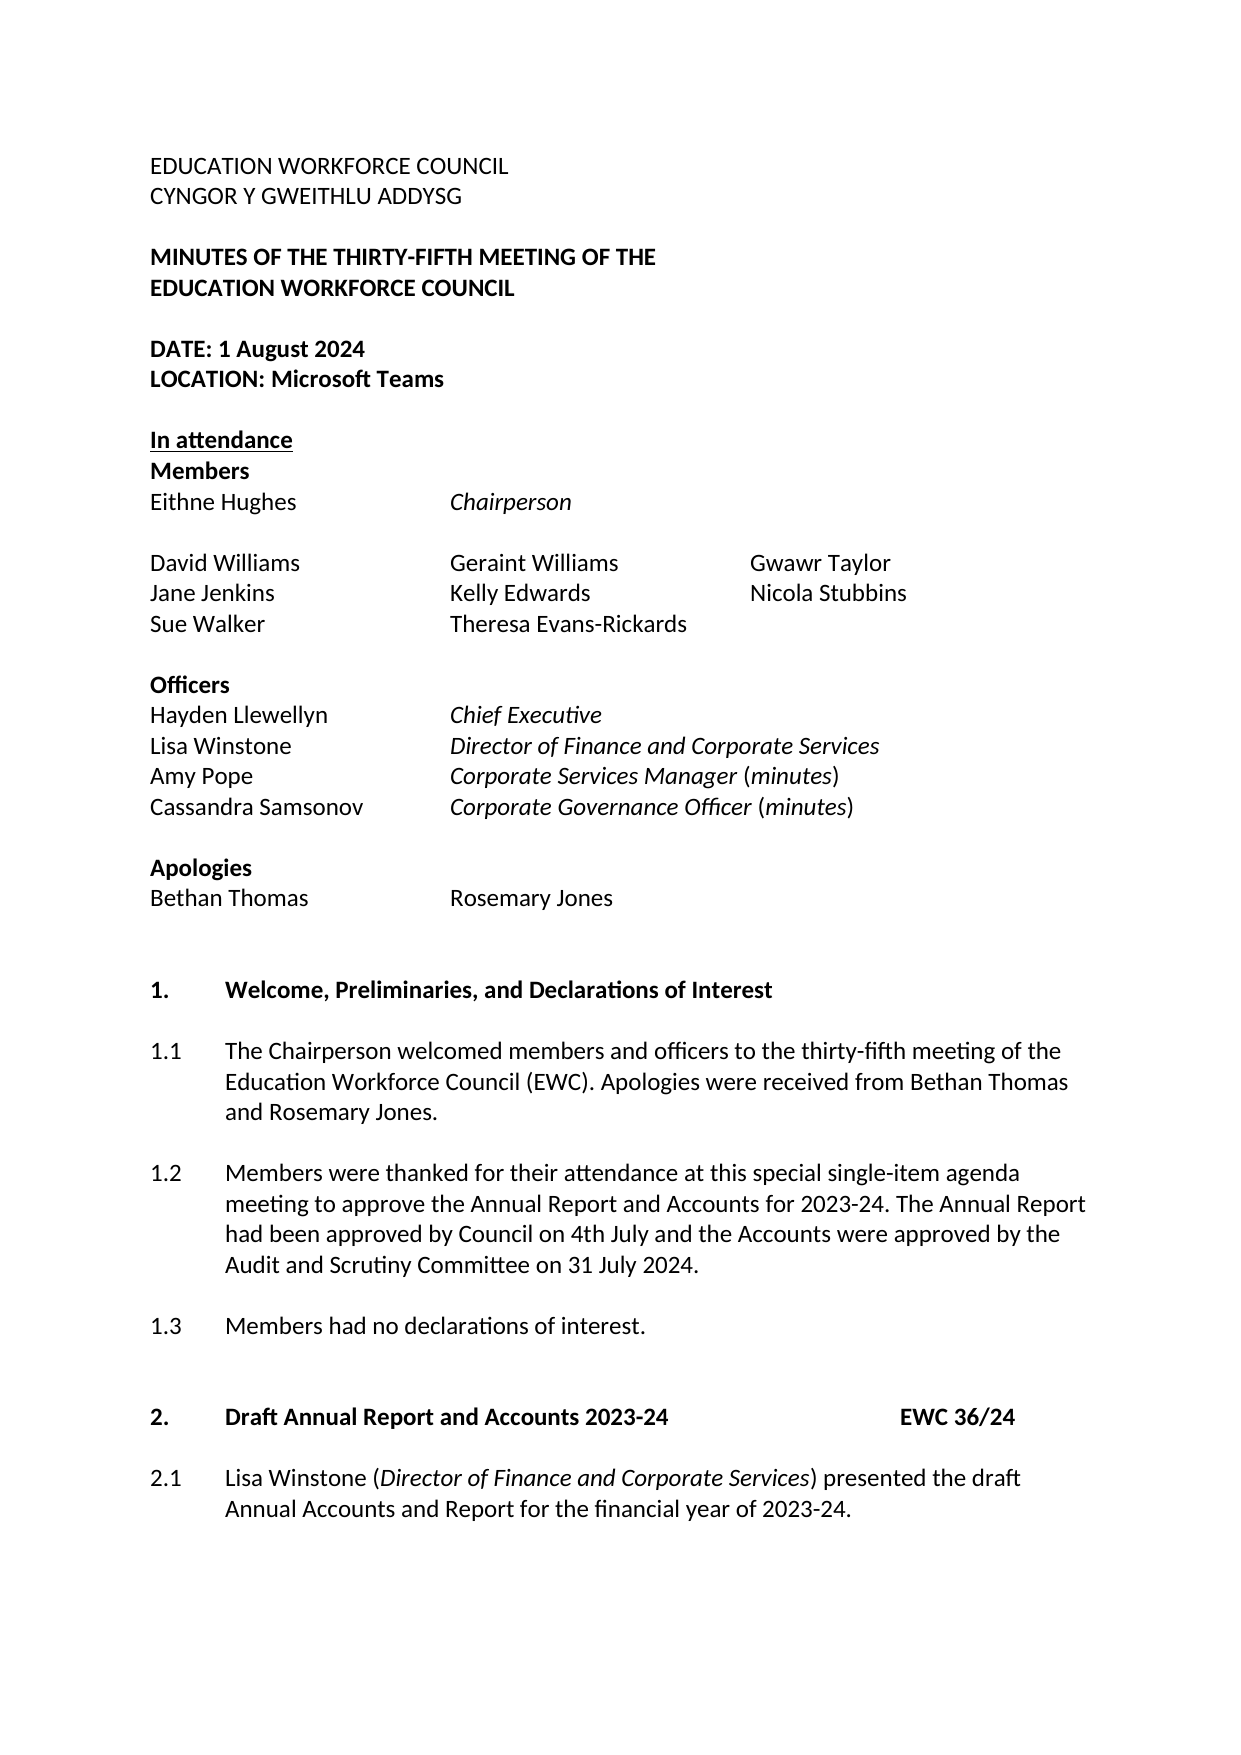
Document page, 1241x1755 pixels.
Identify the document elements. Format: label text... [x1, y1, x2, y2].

text Lisa Winstone Director of Finance and Corporate Services [150, 730, 1090, 760]
text DATE: 1 August 2024 [150, 333, 1090, 364]
text Hayden Llewellyn Chief Executive [150, 699, 1090, 730]
text 2.1 Lisa Winstone (Director of Finance and Corporate Services) presented the draft Annual Accounts and Report for the financial year of 2023-24. [150, 1462, 1090, 1523]
text 1.1 The Chairperson welcomed members and officers to the thirty-fifth meeting of the Education Workforce Council (EWC). Apologies were received from Bethan Thomas and Rosemary Jones. [150, 1035, 1090, 1127]
text Members [150, 455, 1090, 486]
text 1.3 Members had no declarations of interest. [150, 1310, 1090, 1340]
text Cassandra Samsonov Corporate Governance Officer (minutes) [150, 791, 1090, 821]
text Bethan Thomas Rosemary Jones [150, 882, 1090, 913]
text Apologies [150, 852, 1090, 882]
text In attendance [150, 425, 1090, 455]
text Eithne Hughes Chairperson [150, 486, 1090, 516]
text Jane Jenkins Kelly Edwards Nicola Stubbins [150, 577, 1090, 608]
text EDUCATION WORKFORCE COUNCIL [150, 150, 1090, 181]
text 1. Welcome, Preliminaries, and Declarations of Interest [150, 974, 1090, 1004]
text 1.2 Members were thanked for their attendance at this special single-item agenda meeting to approve the Annual Report and Accounts for 2023-24. The Annual Report had been approved by Council on 4th July and the Accounts were approved by the Audit and Scrutiny Committee on 31 July 2024. [150, 1157, 1090, 1279]
text Sue Walker Theresa Evans-Rickards [150, 608, 1090, 638]
text Officers [150, 669, 1090, 699]
text Amy Pope Corporate Services Manager (minutes) [150, 760, 1090, 791]
text LOCATION: Microsoft Teams [150, 364, 1090, 394]
text 2. Draft Annual Report and Accounts 2023-24 EWC 36/24 [150, 1401, 1090, 1432]
text David Williams Geraint Williams Gwawr Taylor [150, 547, 1090, 577]
text EDUCATION WORKFORCE COUNCIL [150, 272, 1090, 303]
text MINUTES OF THE THIRTY-FIFTH MEETING OF THE [150, 242, 1090, 272]
text CYNGOR Y GWEITHLU ADDYSG [150, 181, 1090, 211]
